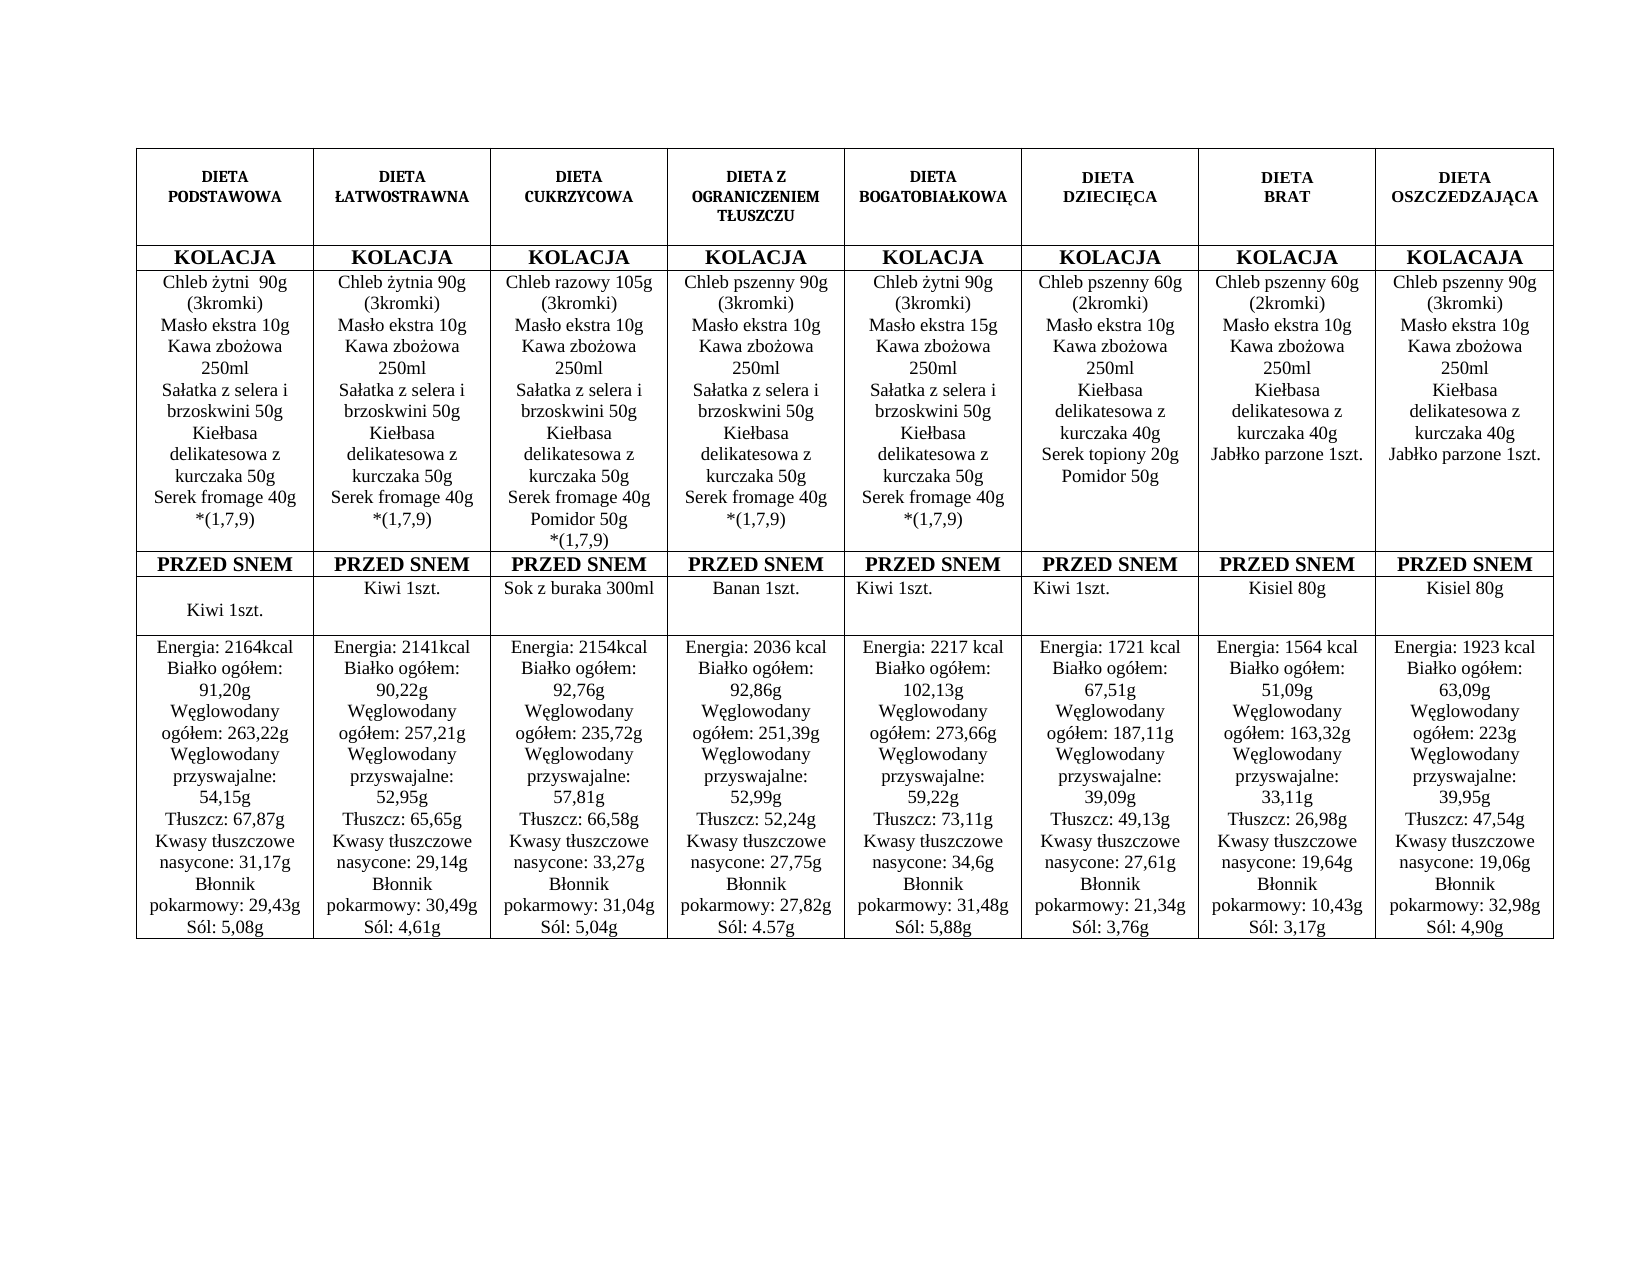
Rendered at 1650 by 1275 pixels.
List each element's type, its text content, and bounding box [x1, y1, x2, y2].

table_cell PRZED SNEM [314, 552, 325, 576]
table_cell PRZED SNEM [479, 552, 490, 576]
table_cell Kisiel 80g [1199, 577, 1375, 634]
table_cell Chleb pszenny 60g (2kromki) Masło ekstra 10g Kawa zbożowa 250ml Kiełbasa delikatesowa z kurczaka 40g Serek topiony 20g Pomidor 50g [1022, 271, 1198, 551]
table_cell DIETA OSZCZEDZAJĄCA [1376, 149, 1553, 244]
table_cell DIETA Z OGRANICZENIEM TŁUSZCZU [668, 149, 679, 244]
table_cell KOLACJA [491, 246, 502, 269]
table_cell Chleb żytnia 90g (3kromki) Masło ekstra 10g Kawa zbożowa 250ml Sałatka z selera i brzoskwini 50g Kiełbasa delikatesowa z kurczaka 50g Serek fromage 40g *(1,7,9) [314, 271, 490, 551]
table_cell KOLACJA [302, 246, 313, 269]
table_cell PRZED SNEM [845, 552, 856, 576]
table_cell Sok z buraka 300ml [491, 577, 667, 634]
table_cell DIETA PODSTAWOWA [137, 149, 313, 244]
table_cell DIETA Z OGRANICZENIEM TŁUSZCZU [833, 149, 844, 244]
table_cell PRZED SNEM [668, 552, 679, 576]
table_cell KOLACAJA [1376, 246, 1387, 269]
table_cell KOLACJA [1010, 246, 1021, 269]
table_cell KOLACJA [1022, 246, 1033, 269]
table_cell Chleb żytni 90g (3kromki) Masło ekstra 10g Kawa zbożowa 250ml Sałatka z selera i brzoskwini 50g Kiełbasa delikatesowa z kurczaka 50g Serek fromage 40g *(1,7,9) [137, 271, 313, 551]
table_cell DIETA ŁATWOSTRAWNA [314, 149, 490, 244]
table_cell Chleb pszenny 90g (3kromki) Masło ekstra 10g Kawa zbożowa 250ml Sałatka z selera i brzoskwini 50g Kiełbasa delikatesowa z kurczaka 50g Serek fromage 40g *(1,7,9) [668, 271, 844, 551]
table_cell PRZED SNEM [1022, 552, 1033, 576]
table_cell KOLACJA [137, 246, 148, 269]
table_cell KOLACJA [668, 246, 679, 269]
table_cell PRZED SNEM [1376, 552, 1387, 576]
table_cell Kisiel 80g [1376, 577, 1553, 634]
table_cell PRZED SNEM [1364, 552, 1375, 576]
table_cell PRZED SNEM [137, 552, 148, 576]
table_cell KOLACJA [479, 246, 490, 269]
table_cell DIETA DZIECIĘCA [1022, 149, 1198, 244]
table_cell KOLACJA [1199, 246, 1210, 269]
table_cell PRZED SNEM [491, 552, 502, 576]
table_cell KOLACJA [314, 246, 325, 269]
table_cell PRZED SNEM [1199, 552, 1210, 576]
table_cell Kiwi 1szt. [1022, 577, 1198, 634]
table_cell Kiwi 1szt. [845, 577, 1021, 634]
table_cell KOLACJA [656, 246, 667, 269]
table_cell KOLACJA [1364, 246, 1375, 269]
table_cell Chleb pszenny 90g (3kromki) Masło ekstra 10g Kawa zbożowa 250ml Kiełbasa delikatesowa z kurczaka 40g Jabłko parzone 1szt. [1376, 271, 1553, 551]
table_cell KOLACAJA [1543, 246, 1553, 269]
table_cell PRZED SNEM [1010, 552, 1021, 576]
table_cell PRZED SNEM [1543, 552, 1553, 576]
table_cell Chleb żytni 90g (3kromki) Masło ekstra 15g Kawa zbożowa 250ml Sałatka z selera i brzoskwini 50g Kiełbasa delikatesowa z kurczaka 50g Serek fromage 40g *(1,7,9) [845, 271, 1021, 551]
table_cell PRZED SNEM [1187, 552, 1198, 576]
table_cell PRZED SNEM [302, 552, 313, 576]
table_cell DIETA CUKRZYCOWA [491, 149, 667, 244]
table_cell PRZED SNEM [833, 552, 844, 576]
table_cell Chleb pszenny 60g (2kromki) Masło ekstra 10g Kawa zbożowa 250ml Kiełbasa delikatesowa z kurczaka 40g Jabłko parzone 1szt. [1199, 271, 1375, 551]
table_cell Banan 1szt. [668, 577, 844, 634]
table_cell Kiwi 1szt. [137, 577, 313, 634]
table_cell PRZED SNEM [656, 552, 667, 576]
table_cell DIETA BOGATOBIAŁKOWA [845, 149, 1021, 244]
table_cell KOLACJA [833, 246, 844, 269]
table_cell DIETA BRAT [1199, 149, 1375, 244]
table_cell KOLACJA [1187, 246, 1198, 269]
table_cell KOLACJA [845, 246, 856, 269]
table_cell Kiwi 1szt. [314, 577, 490, 634]
